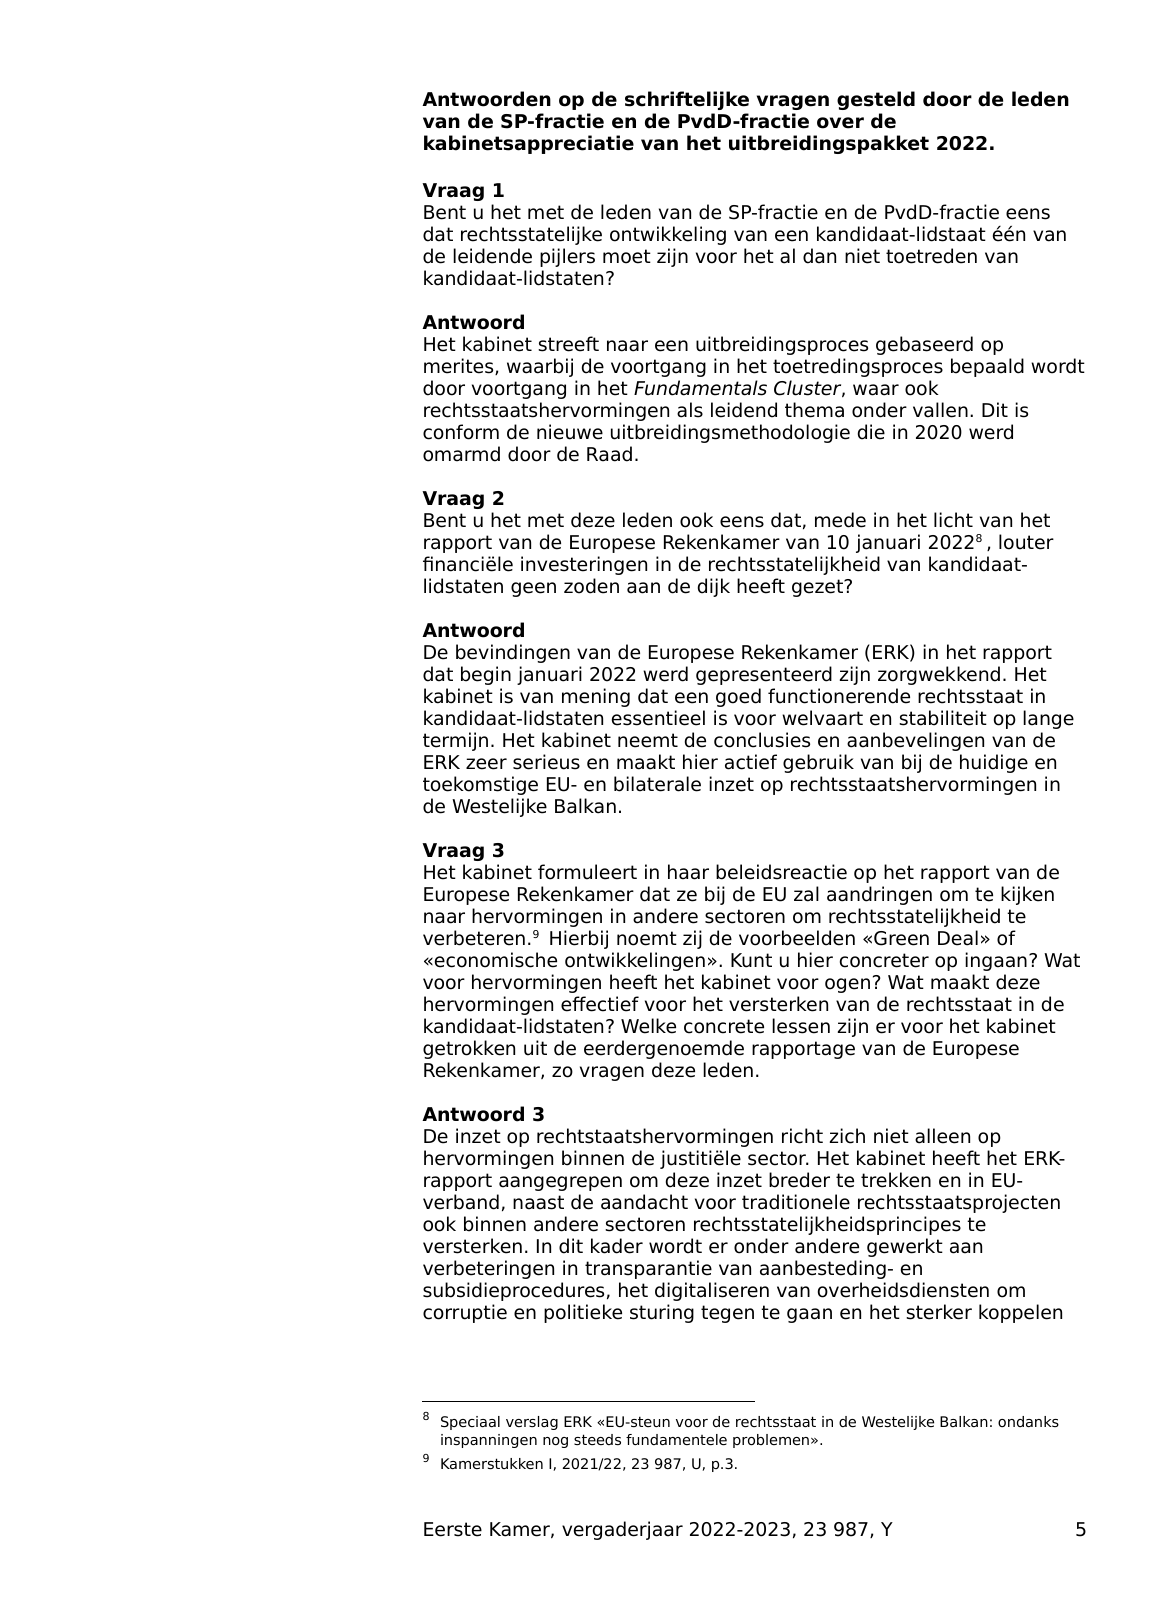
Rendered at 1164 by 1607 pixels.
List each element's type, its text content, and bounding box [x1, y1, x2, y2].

text De inzet op rechtstaatshervormingen richt zich niet alleen op hervormingen binnen de justitiële sector. Het kabinet heeft het ERK-rapport aangegrepen om deze inzet breder te trekken en in EU-verband, naast de aandacht voor traditionele rechtsstaatsprojecten ook binnen andere sectoren rechtsstatelijkheidsprincipes te versterken. In dit kader wordt er onder andere gewerkt aan verbeteringen in transparantie van aanbesteding- en subsidieprocedures, het digitaliseren van overheidsdiensten om corruptie en politieke sturing tegen te gaan en het sterker koppelen [422, 1126, 1087, 1324]
text Kamerstukken I, 2021/22, 23 987, U, p.3. [422, 1452, 1087, 1474]
text Het kabinet formuleert in haar beleidsreactie op het rapport van de Europese Rekenkamer dat ze bij de EU zal aandringen om te kijken naar hervormingen in andere sectoren om rechtsstatelijkheid te verbeteren. Hierbij noemt zij de voorbeelden «Green Deal» of «economische ontwikkelingen». Kunt u hier concreter op ingaan? Wat voor hervormingen heeft het kabinet voor ogen? Wat maakt deze hervormingen effectief voor het versterken van de rechtsstaat in de kandidaat-lidstaten? Welke concrete lessen zijn er voor het kabinet getrokken uit de eerdergenoemde rapportage van de Europese Rekenkamer, zo vragen deze leden. [422, 862, 1087, 1082]
text De bevindingen van de Europese Rekenkamer (ERK) in het rapport dat begin januari 2022 werd gepresenteerd zijn zorgwekkend. Het kabinet is van mening dat een goed functionerende rechtsstaat in kandidaat-lidstaten essentieel is voor welvaart en stabiliteit op lange termijn. Het kabinet neemt de conclusies en aanbevelingen van de ERK zeer serieus en maakt hier actief gebruik van bij de huidige en toekomstige EU- en bilaterale inzet op rechtsstaatshervormingen in de Westelijke Balkan. [422, 642, 1087, 818]
text Vraag 2 [422, 488, 1087, 510]
text Bent u het met de leden van de SP-fractie en de PvdD-fractie eens dat rechtsstatelijke ontwikkeling van een kandidaat-lidstaat één van de leidende pijlers moet zijn voor het al dan niet toetreden van kandidaat-lidstaten? [422, 202, 1087, 290]
text Antwoord [422, 312, 1087, 334]
text Vraag 1 [422, 180, 1087, 202]
text Antwoord [422, 620, 1087, 642]
text Vraag 3 [422, 840, 1087, 862]
text Het kabinet streeft naar een uitbreidingsproces gebaseerd op merites, waarbij de voortgang in het toetredingsproces bepaald wordt door voortgang in het Fundamentals Cluster, waar ook rechtsstaatshervormingen als leidend thema onder vallen. Dit is conform de nieuwe uitbreidingsmethodologie die in 2020 werd omarmd door de Raad. [422, 334, 1087, 466]
text Antwoord 3 [422, 1104, 1087, 1126]
text Bent u het met deze leden ook eens dat, mede in het licht van het rapport van de Europese Rekenkamer van 10 januari 2022, louter financiële investeringen in de rechtsstatelijkheid van kandidaat-lidstaten geen zoden aan de dijk heeft gezet? [422, 510, 1087, 598]
subtitle Antwoorden op de schriftelijke vragen gesteld door de leden van de SP-fractie en de PvdD-fractie over de kabinetsappreciatie van het uitbreidingspakket 2022. [422, 89, 1087, 155]
text Speciaal verslag ERK «EU-steun voor de rechtsstaat in de Westelijke Balkan: ondanks inspanningen nog steeds fundamentele problemen». [422, 1410, 1087, 1449]
